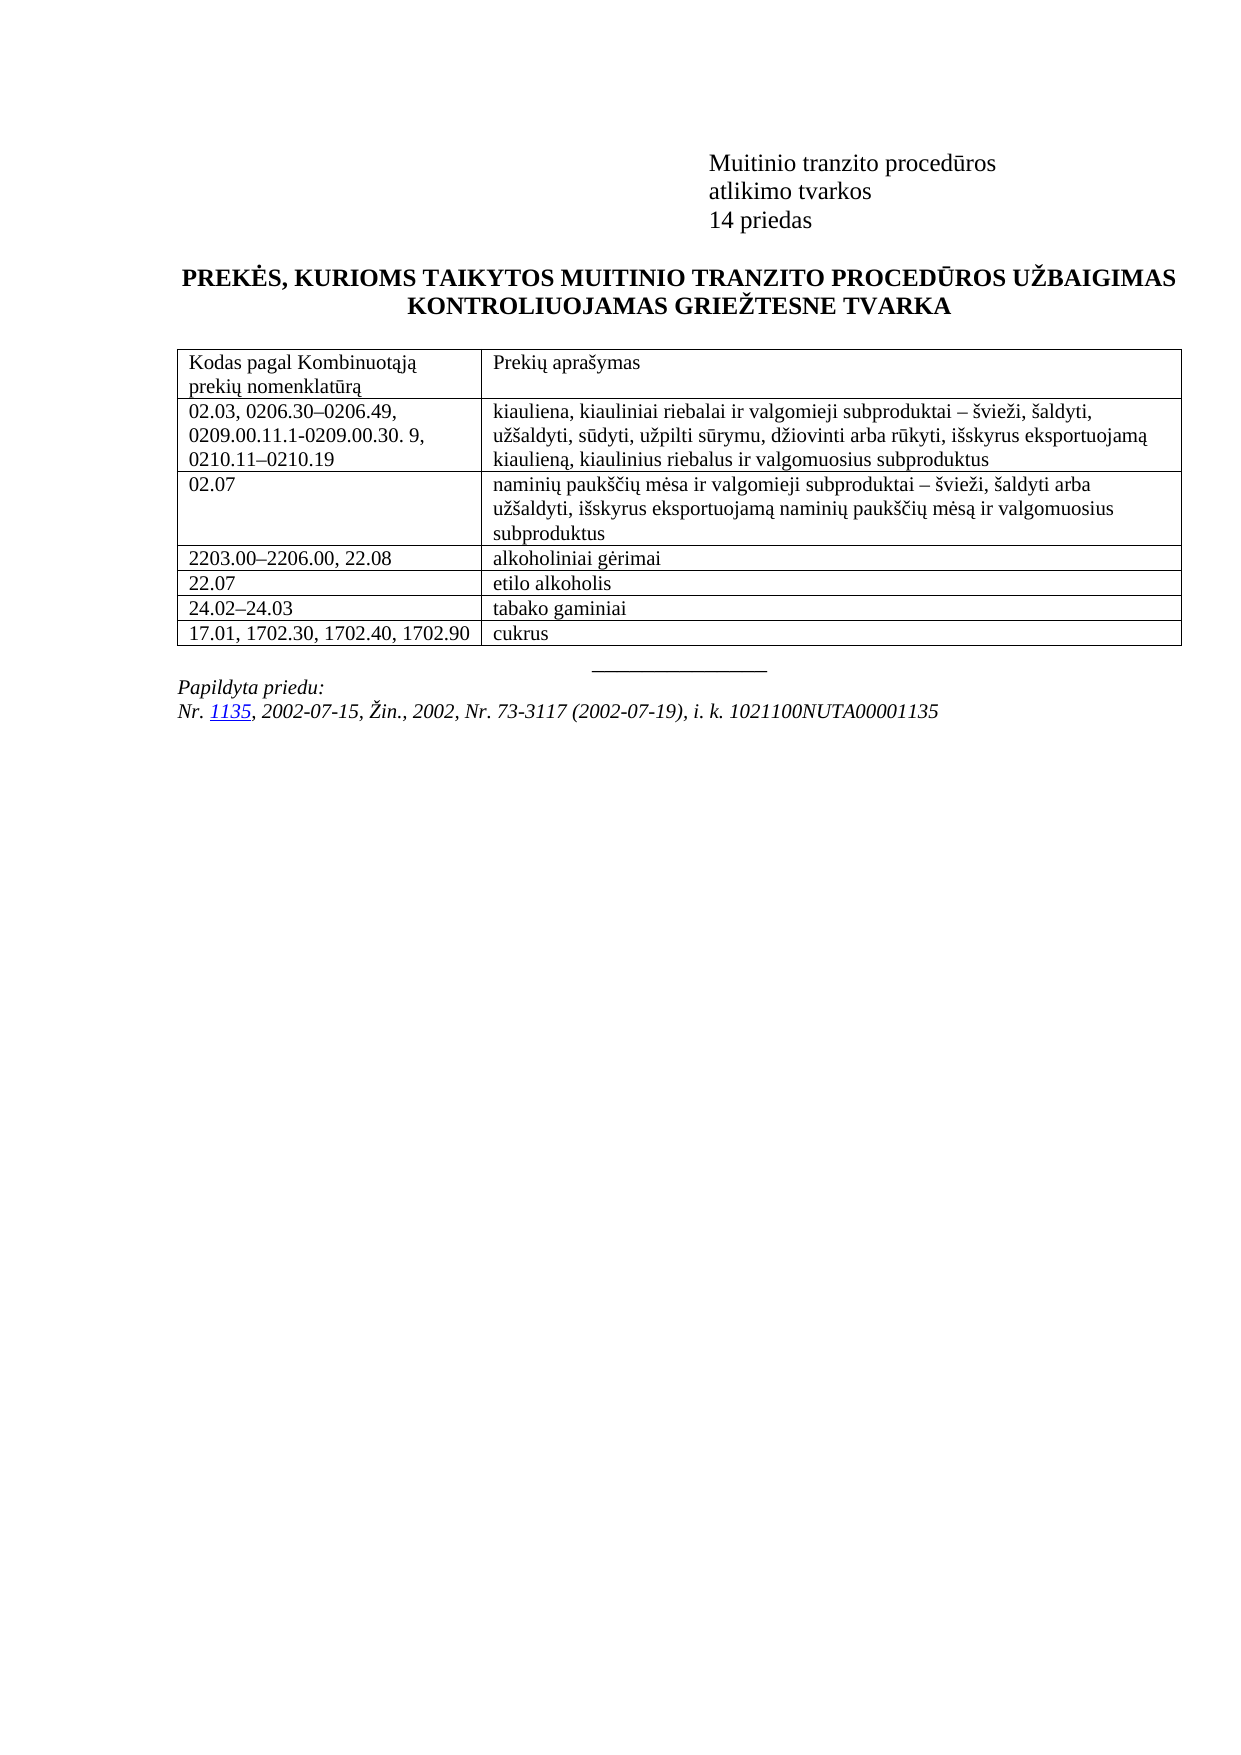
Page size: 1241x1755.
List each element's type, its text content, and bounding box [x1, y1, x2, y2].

table_cell 24.02–24.03 [178, 596, 481, 620]
table_cell 02.07 [178, 472, 481, 544]
text Muitinio tranzito procedūros [177, 148, 1181, 176]
table_cell tabako gaminiai [482, 596, 1181, 620]
table_cell alkoholiniai gėrimai [482, 546, 1181, 569]
table_cell 17.01, 1702.30, 1702.40, 1702.90 [178, 621, 481, 645]
table_header Kodas pagal Kombinuotąją prekių nomenklatūrą [178, 350, 481, 398]
table_cell etilo alkoholis [482, 571, 1181, 595]
text atlikimo tvarkos [177, 176, 1181, 205]
table_cell 02.03, 0206.30–0206.49, 0209.00.11.1-0209.00.30. 9, 0210.11–0210.19 [178, 399, 481, 471]
text PREKĖS, KURIOMS TAIKYTOS MUITINIO TRANZITO PROCEDŪROS UŽBAIGIMAS KONTROLIUOJAMAS GRIEŽTESNE TVARKA [177, 263, 1181, 320]
table_cell kiauliena, kiauliniai riebalai ir valgomieji subproduktai – švieži, šaldyti, užšaldyti, sūdyti, užpilti sūrymu, džiovinti arba rūkyti, išskyrus eksportuojamą kiaulieną, kiaulinius riebalus ir valgomuosius subproduktus [482, 399, 1181, 471]
text Papildyta priedu: [177, 675, 1181, 699]
text ______________ [177, 646, 1181, 675]
table_cell 2203.00–2206.00, 22.08 [178, 546, 481, 569]
table_cell cukrus [482, 621, 1181, 645]
text Nr. 1135, 2002-07-15, Žin., 2002, Nr. 73-3117 (2002-07-19), i. k. 1021100NUTA00001135 [177, 699, 1181, 723]
table_cell naminių paukščių mėsa ir valgomieji subproduktai – švieži, šaldyti arba užšaldyti, išskyrus eksportuojamą naminių paukščių mėsą ir valgomuosius subproduktus [482, 472, 1181, 544]
table_cell 22.07 [178, 571, 481, 595]
table_header Prekių aprašymas [482, 350, 1181, 398]
text 14 priedas [177, 205, 1181, 234]
